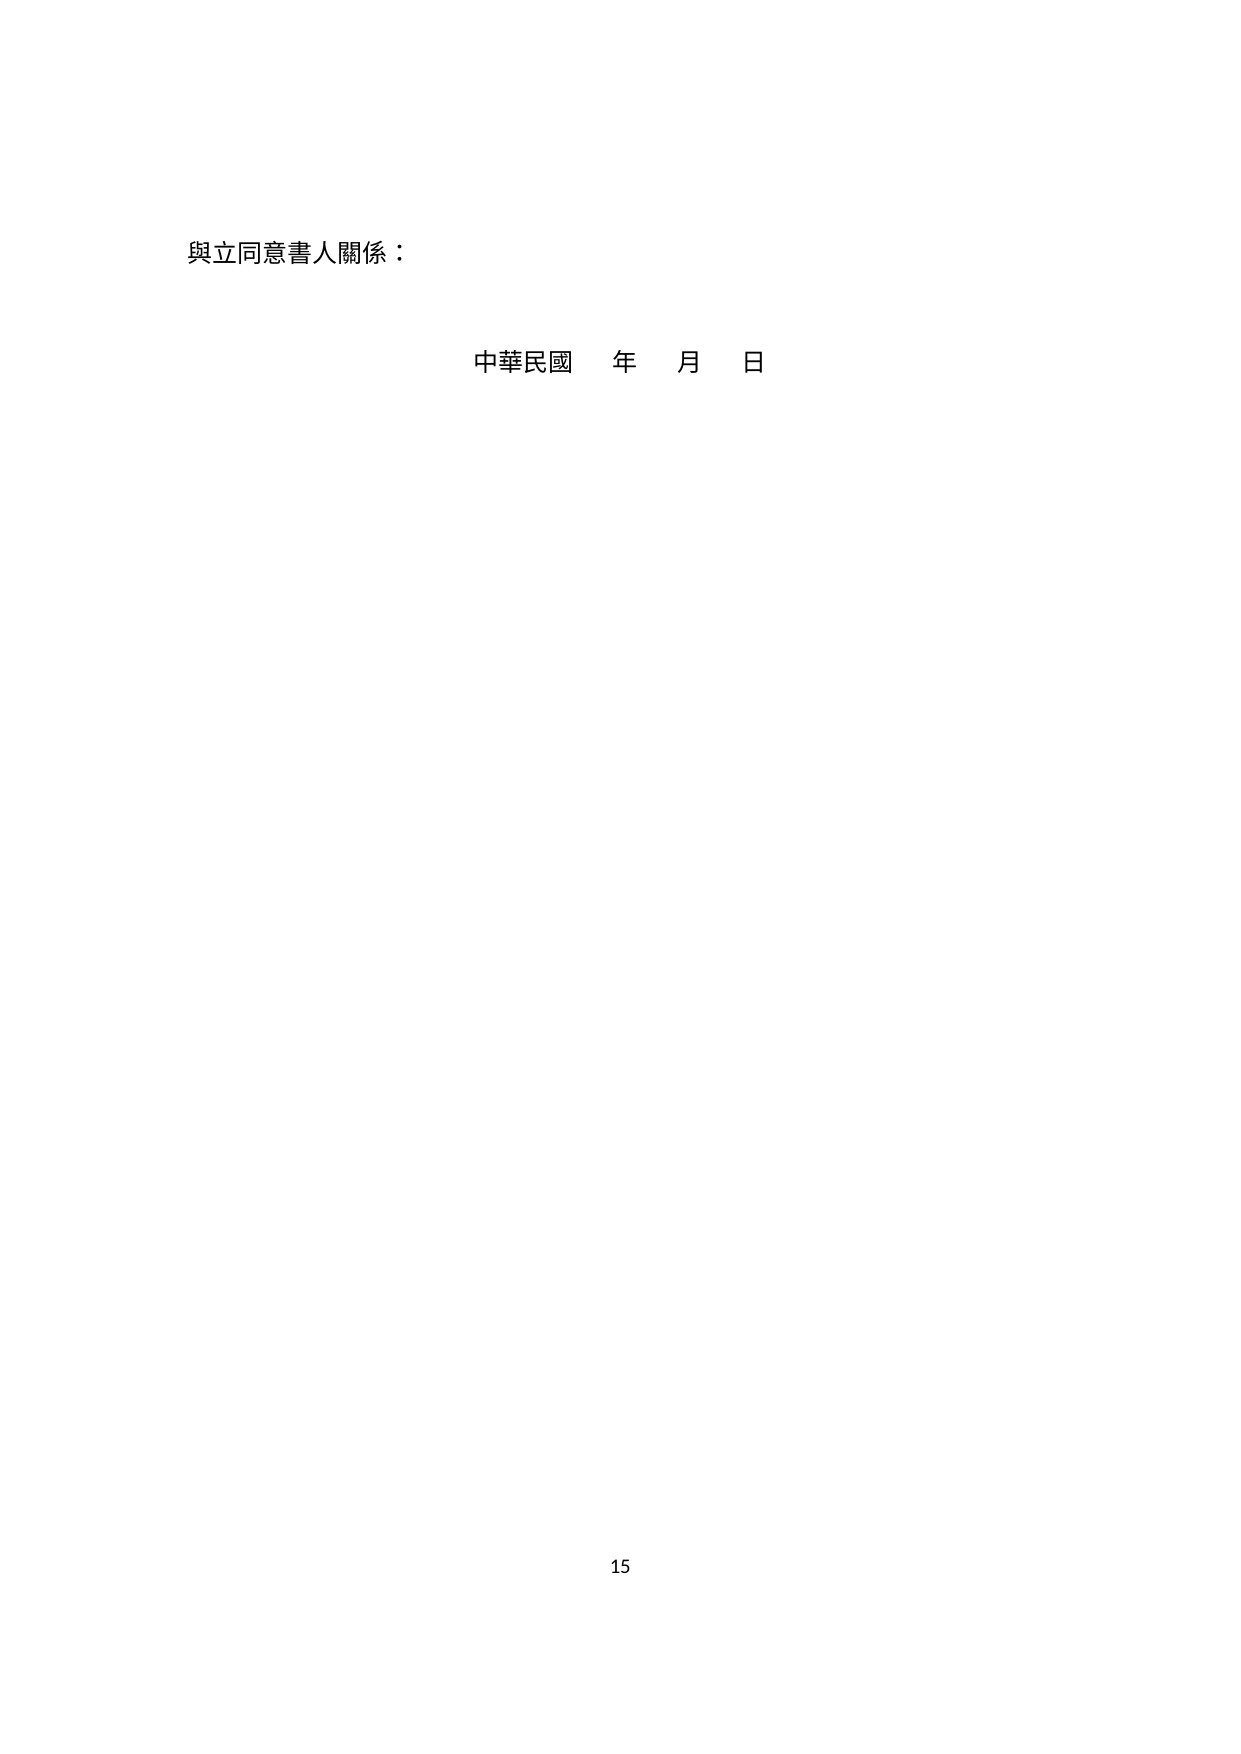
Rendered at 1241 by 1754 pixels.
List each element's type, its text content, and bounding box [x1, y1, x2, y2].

text 與立同意書人關係： [187, 210, 994, 272]
text 中華民國 年 月 日 [187, 319, 1053, 382]
